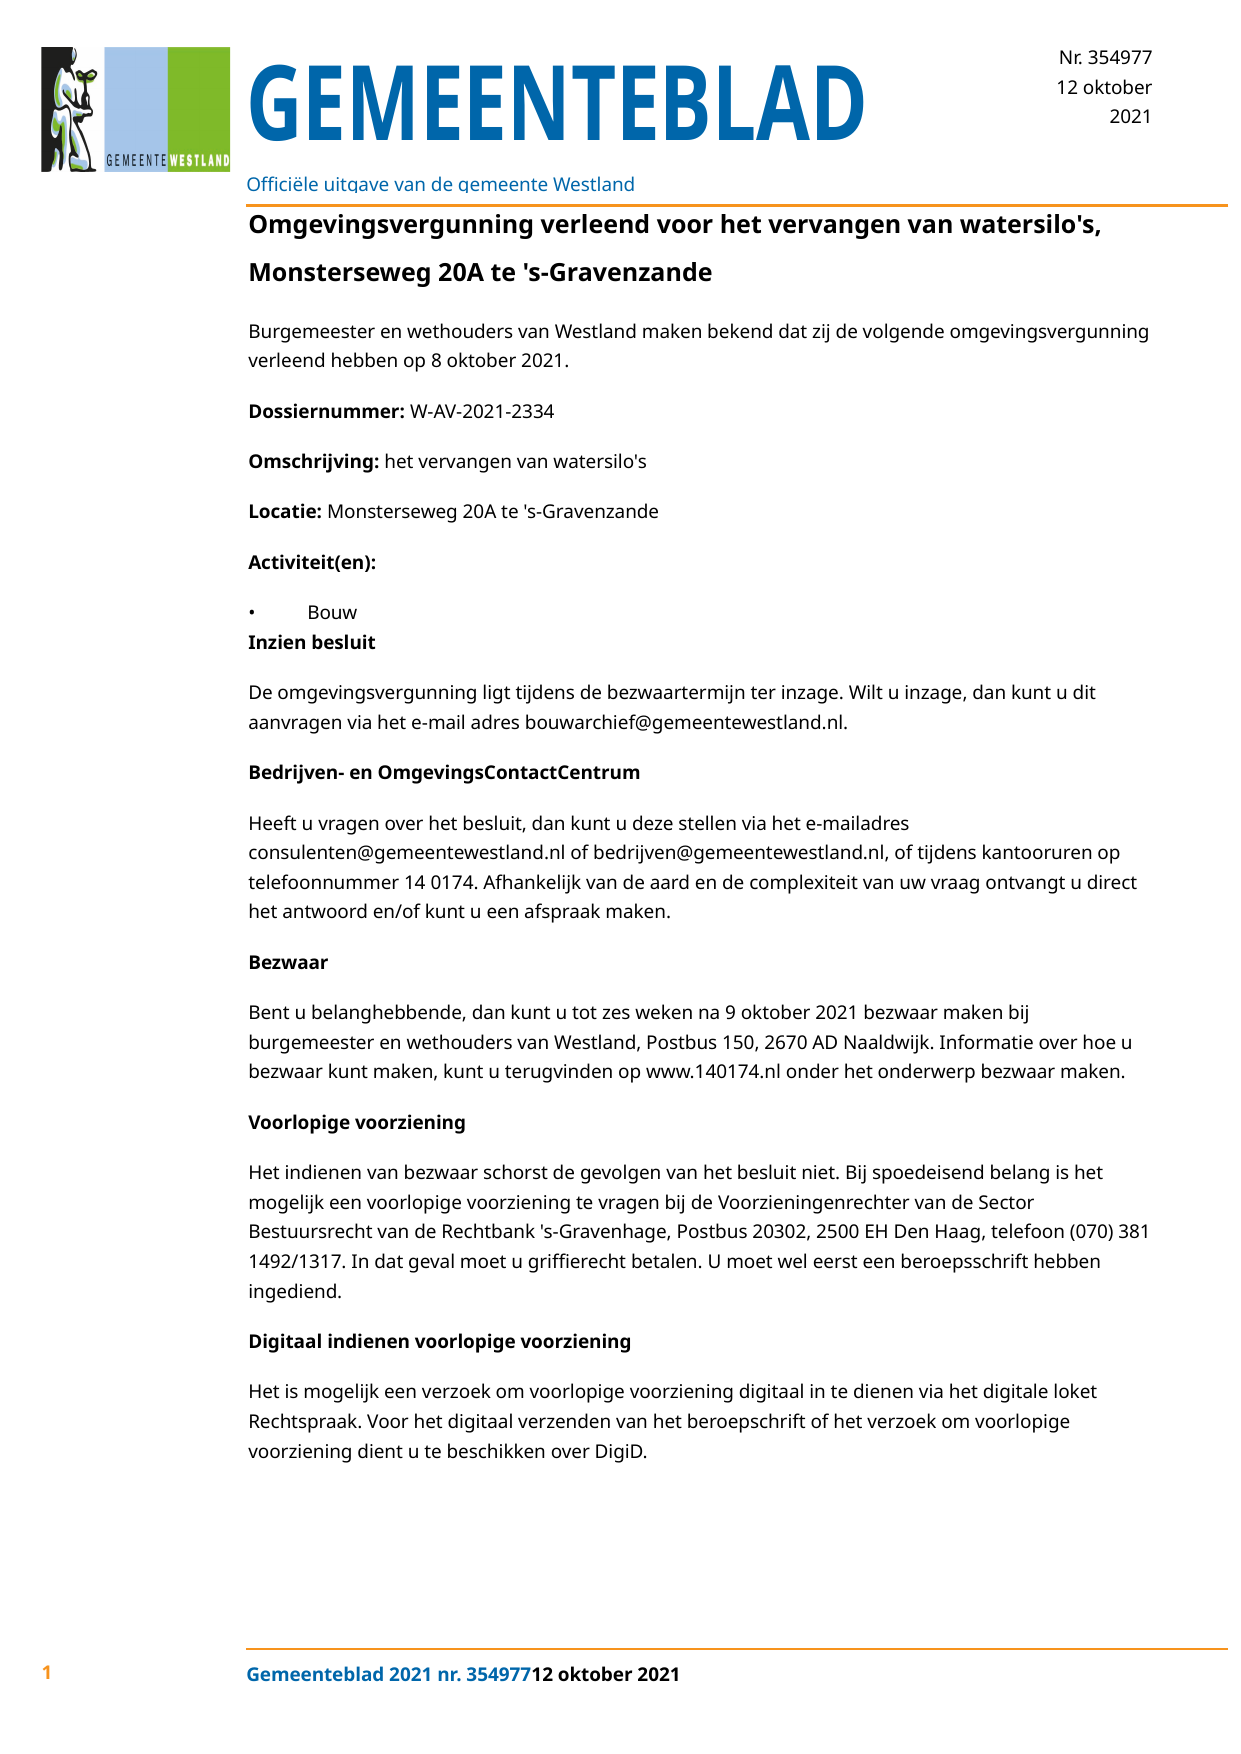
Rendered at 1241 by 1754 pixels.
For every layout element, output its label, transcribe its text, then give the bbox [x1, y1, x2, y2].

text Activiteit(en): [248, 549, 1152, 575]
text Inzien besluit [248, 629, 1152, 655]
text Voorlopige voorziening [248, 1109, 1152, 1135]
list Bouw [248, 599, 1152, 625]
text Digitaal indienen voorlopige voorziening [248, 1328, 1152, 1354]
text Heeft u vragen over het besluit, dan kunt u deze stellen via het e-mailadres consulenten@gemeentewestland.nl of bedrijven@gemeentewestland.nl, of tijdens kantooruren op telefoonnummer 14 0174. Afhankelijk van de aard en de complexiteit van uw vraag ontvangt u direct het antwoord en/of kunt u een afspraak maken. [248, 810, 1152, 924]
text Omschrijving: het vervangen van watersilo's [248, 448, 1152, 474]
text Omgevingsvergunning verleend voor het vervangen van watersilo's, Monsterseweg 20A te 's-Gravenzande [248, 207, 1152, 288]
text Bezwaar [248, 949, 1152, 975]
text Bent u belanghebbende, dan kunt u tot zes weken na 9 oktober 2021 bezwaar maken bij burgemeester en wethouders van Westland, Postbus 150, 2670 AD Naaldwijk. Informatie over hoe u bezwaar kunt maken, kunt u terugvinden op www.140174.nl onder het onderwerp bezwaar maken. [248, 999, 1152, 1084]
text Locatie: Monsterseweg 20A te 's-Gravenzande [248, 499, 1152, 524]
text Burgemeester en wethouders van Westland maken bekend dat zij de volgende omgevingsvergunning verleend hebben op 8 oktober 2021. [248, 318, 1152, 373]
text Bedrijven- en OmgevingsContactCentrum [248, 759, 1152, 785]
picture [41, 47, 231, 172]
text De omgevingsvergunning ligt tijdens de bezwaartermijn ter inzage. Wilt u inzage, dan kunt u dit aanvragen via het e-mail adres bouwarchief@gemeentewestland.nl. [248, 679, 1152, 735]
text Het is mogelijk een verzoek om voorlopige voorziening digitaal in te dienen via het digitale loket Rechtspraak. Voor het digitaal verzenden van het beroepschrift of het verzoek om voorlopige voorziening dient u te beschikken over DigiD. [248, 1379, 1152, 1464]
text Dossiernummer: W-AV-2021-2334 [248, 398, 1152, 424]
text Het indienen van bezwaar schorst de gevolgen van het besluit niet. Bij spoedeisend belang is het mogelijk een voorlopige voorziening te vragen bij de Voorzieningenrechter van de Sector Bestuursrecht van de Rechtbank 's-Gravenhage, Postbus 20302, 2500 EH Den Haag, telefoon (070) 381 1492/1317. In dat geval moet u griffierecht betalen. U moet wel eerst een beroepsschrift hebben ingediend. [248, 1159, 1152, 1304]
